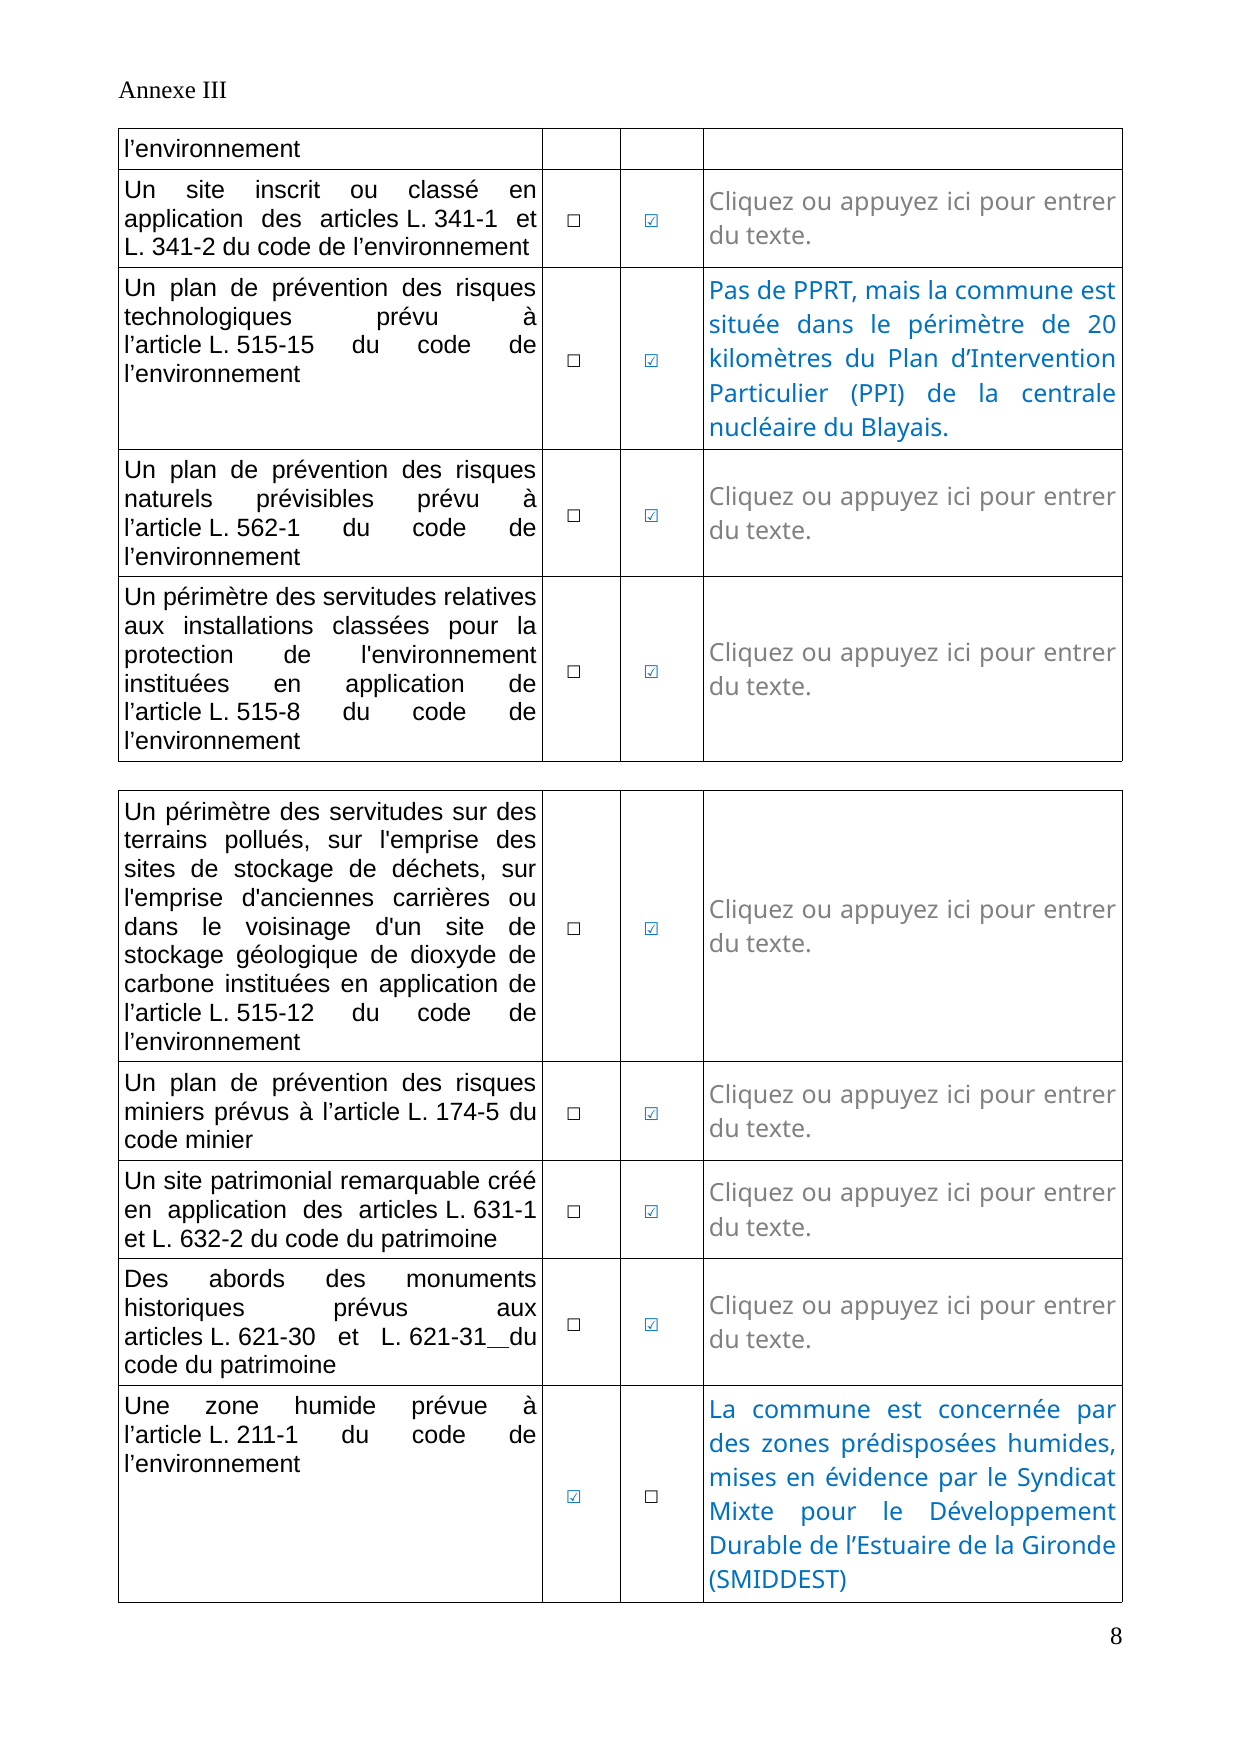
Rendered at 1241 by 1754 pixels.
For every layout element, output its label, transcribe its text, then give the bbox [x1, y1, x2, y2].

table_cell ☐ [543, 170, 620, 267]
table_cell Un plan de prévention des risques technologiques prévu à l’article L. 515-15 du code de l’environnement [119, 268, 542, 449]
table_cell l’environnement [119, 129, 542, 168]
table_cell Un plan de prévention des risques miniers prévus à l’article L. 174-5 du code minier [119, 1062, 542, 1160]
table_cell ☑ [621, 268, 703, 449]
table_cell Une zone humide prévue à l’article L. 211-1 du code de l’environnement [119, 1386, 542, 1601]
table_cell [543, 129, 620, 168]
table_cell ☐ [543, 268, 620, 449]
table_header Cliquez ou appuyez ici pour entrer du texte. [704, 791, 1122, 1061]
table_cell ☑ [621, 170, 703, 267]
table_cell Cliquez ou appuyez ici pour entrer du texte. [704, 170, 1122, 267]
table_cell Pas de PPRT, mais la commune est située dans le périmètre de 20 kilomètres du Plan d’Intervention Particulier (PPI) de la centrale nucléaire du Blayais. [704, 268, 1122, 449]
table_cell ☐ [621, 1386, 703, 1601]
table_cell Un site patrimonial remarquable créé en application des articles L. 631-1 et L. 632-2 du code du patrimoine [119, 1161, 542, 1258]
table_cell Cliquez ou appuyez ici pour entrer du texte. [704, 1259, 1122, 1385]
table_cell ☐ [543, 1161, 620, 1258]
table_cell ☑ [621, 1259, 703, 1385]
table_cell ☑ [543, 1386, 620, 1601]
table_cell ☑ [621, 450, 703, 576]
table_cell ☐ [543, 577, 620, 761]
table_header ☑ [621, 791, 703, 1061]
table_cell Cliquez ou appuyez ici pour entrer du texte. [704, 450, 1122, 576]
table_cell ☑ [621, 1062, 703, 1160]
table_cell ☐ [543, 1259, 620, 1385]
table_cell ☐ [543, 1062, 620, 1160]
table_cell Des abords des monuments historiques prévus aux articles L. 621-30 et L. 621-31 du code du patrimoine [119, 1259, 542, 1385]
table_cell La commune est concernée par des zones prédisposées humides, mises en évidence par le Syndicat Mixte pour le Développement Durable de l’Estuaire de la Gironde (SMIDDEST) [704, 1386, 1122, 1601]
table_header ☐ [543, 791, 620, 1061]
table_cell ☐ [543, 450, 620, 576]
table_cell Cliquez ou appuyez ici pour entrer du texte. [704, 1161, 1122, 1258]
table_cell Un plan de prévention des risques naturels prévisibles prévu à l’article L. 562-1 du code de l’environnement [119, 450, 542, 576]
table_cell Cliquez ou appuyez ici pour entrer du texte. [704, 577, 1122, 761]
table_cell [704, 129, 1122, 168]
table_cell Cliquez ou appuyez ici pour entrer du texte. [704, 1062, 1122, 1160]
table_cell Un périmètre des servitudes relatives aux installations classées pour la protection de l'environnement instituées en application de l’article L. 515-8 du code de l’environnement [119, 577, 542, 761]
table_cell ☑ [621, 1161, 703, 1258]
table_cell Un site inscrit ou classé en application des articles L. 341-1 et L. 341-2 du code de l’environnement [119, 170, 542, 267]
table_header Un périmètre des servitudes sur des terrains pollués, sur l'emprise des sites de stockage de déchets, sur l'emprise d'anciennes carrières ou dans le voisinage d'un site de stockage géologique de dioxyde de carbone instituées en application de l’article L. 515-12 du code de l’environnement [119, 791, 542, 1061]
table_cell [621, 129, 703, 168]
table_cell ☑ [621, 577, 703, 761]
